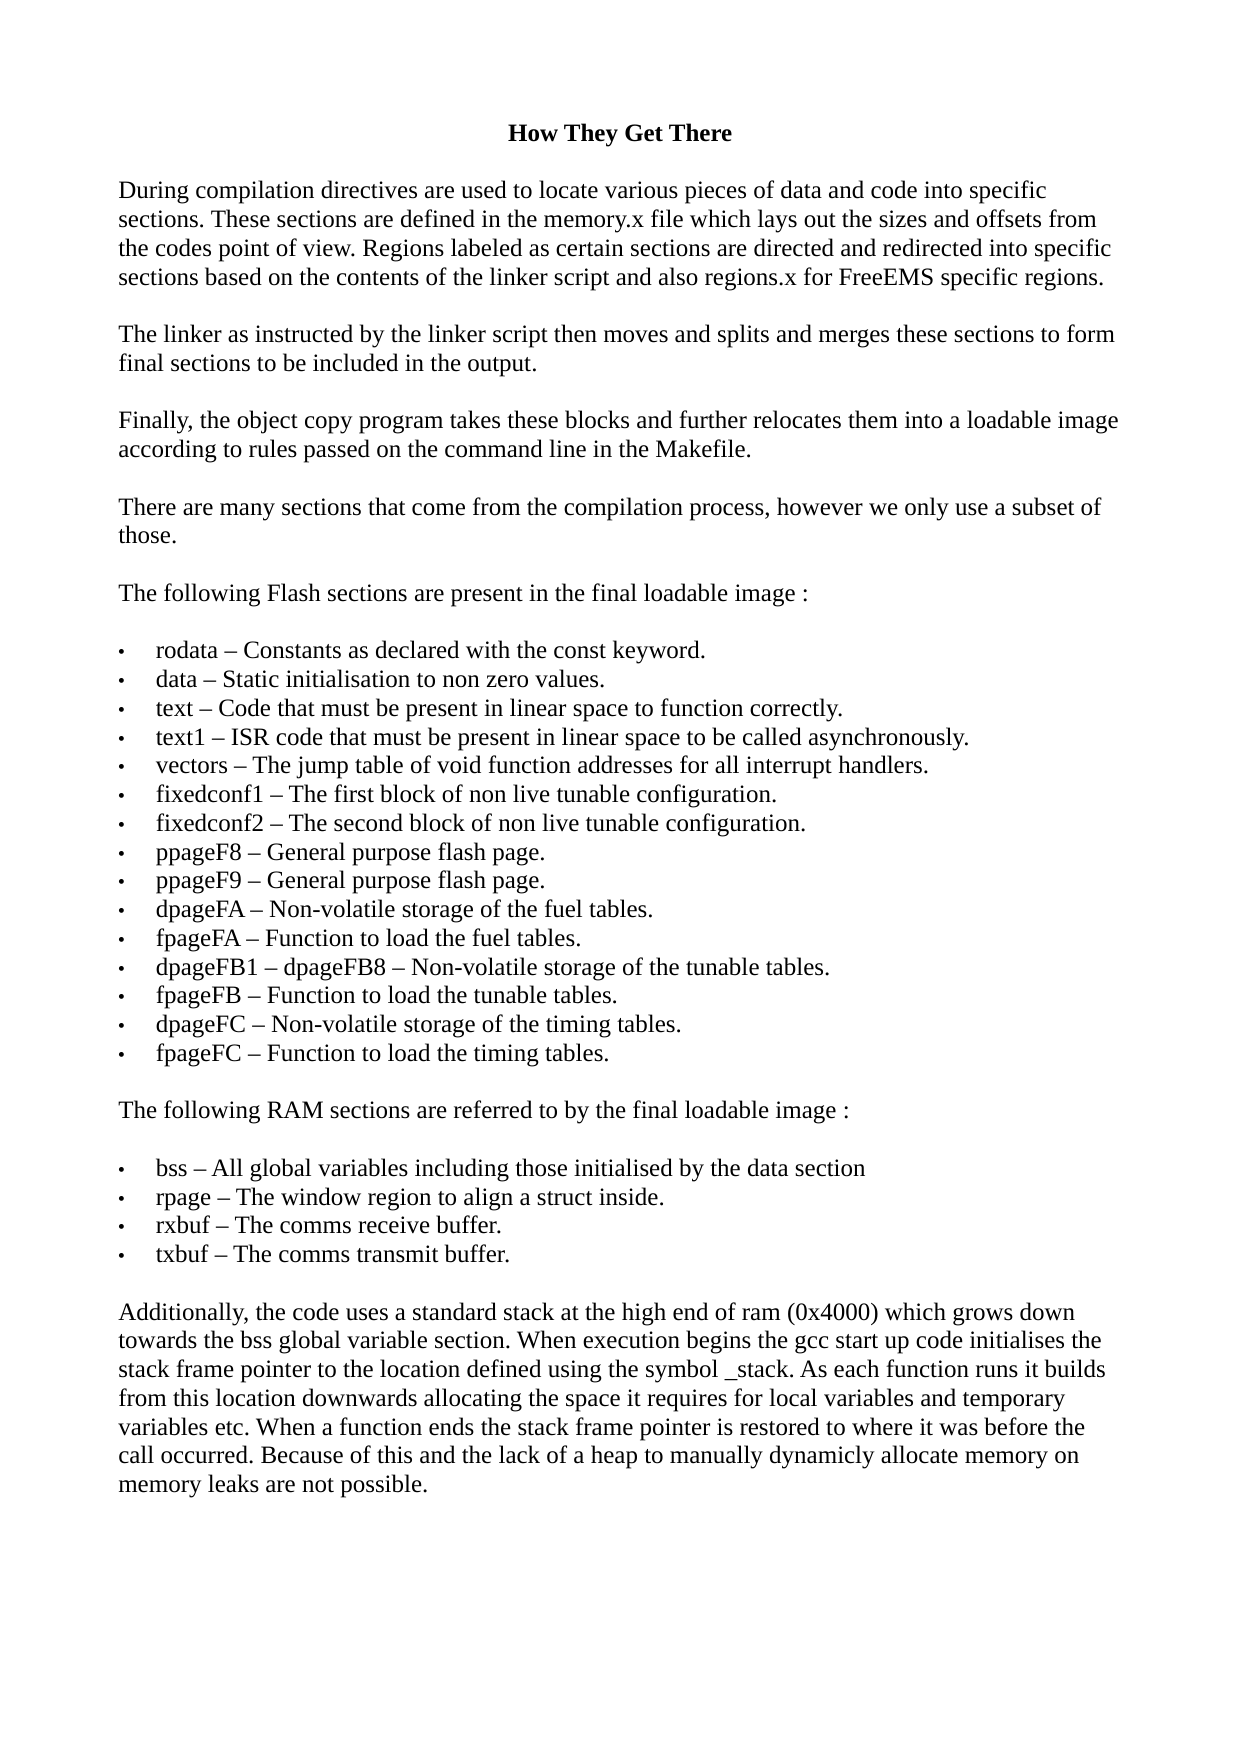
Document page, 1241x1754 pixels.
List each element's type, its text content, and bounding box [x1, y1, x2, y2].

list dpageFA – Non-volatile storage of the fuel tables. [118, 894, 1122, 923]
list fixedconf1 – The first block of non live tunable configuration. [118, 779, 1122, 808]
list fixedconf2 – The second block of non live tunable configuration. [118, 808, 1122, 837]
text The following RAM sections are referred to by the final loadable image : [118, 1096, 1122, 1124]
text How They Get There [118, 118, 1122, 147]
list fpageFC – Function to load the timing tables. [118, 1038, 1122, 1067]
list rpage – The window region to align a struct inside. [118, 1182, 1122, 1211]
list txbuf – The comms transmit buffer. [118, 1239, 1122, 1268]
list fpageFB – Function to load the tunable tables. [118, 981, 1122, 1009]
text The following Flash sections are present in the final loadable image : [118, 578, 1122, 607]
list dpageFB1 – dpageFB8 – Non-volatile storage of the tunable tables. [118, 952, 1122, 981]
list bss – All global variables including those initialised by the data section [118, 1153, 1122, 1182]
text The linker as instructed by the linker script then moves and splits and merges these sections to form final sections to be included in the output. [118, 319, 1122, 377]
list data – Static initialisation to non zero values. [118, 664, 1122, 693]
list dpageFC – Non-volatile storage of the timing tables. [118, 1009, 1122, 1038]
text Finally, the object copy program takes these blocks and further relocates them into a loadable image according to rules passed on the command line in the Makefile. [118, 406, 1122, 463]
list ppageF8 – General purpose flash page. [118, 837, 1122, 866]
text During compilation directives are used to locate various pieces of data and code into specific sections. These sections are defined in the memory.x file which lays out the sizes and offsets from the codes point of view. Regions labeled as certain sections are directed and redirected into specific sections based on the contents of the linker script and also regions.x for FreeEMS specific regions. [118, 176, 1122, 291]
list fpageFA – Function to load the fuel tables. [118, 923, 1122, 952]
list text1 – ISR code that must be present in linear space to be called asynchronously. [118, 722, 1122, 751]
list ppageF9 – General purpose flash page. [118, 866, 1122, 894]
list text – Code that must be present in linear space to function correctly. [118, 693, 1122, 722]
text There are many sections that come from the compilation process, however we only use a subset of those. [118, 492, 1122, 549]
list rxbuf – The comms receive buffer. [118, 1211, 1122, 1239]
text Additionally, the code uses a standard stack at the high end of ram (0x4000) which grows down towards the bss global variable section. When execution begins the gcc start up code initialises the stack frame pointer to the location defined using the symbol _stack. As each function runs it builds from this location downwards allocating the space it requires for local variables and temporary variables etc. When a function ends the stack frame pointer is restored to where it was before the call occurred. Because of this and the lack of a heap to manually dynamicly allocate memory on memory leaks are not possible. [118, 1297, 1122, 1498]
list vectors – The jump table of void function addresses for all interrupt handlers. [118, 751, 1122, 779]
list rodata – Constants as declared with the const keyword. [118, 636, 1122, 664]
